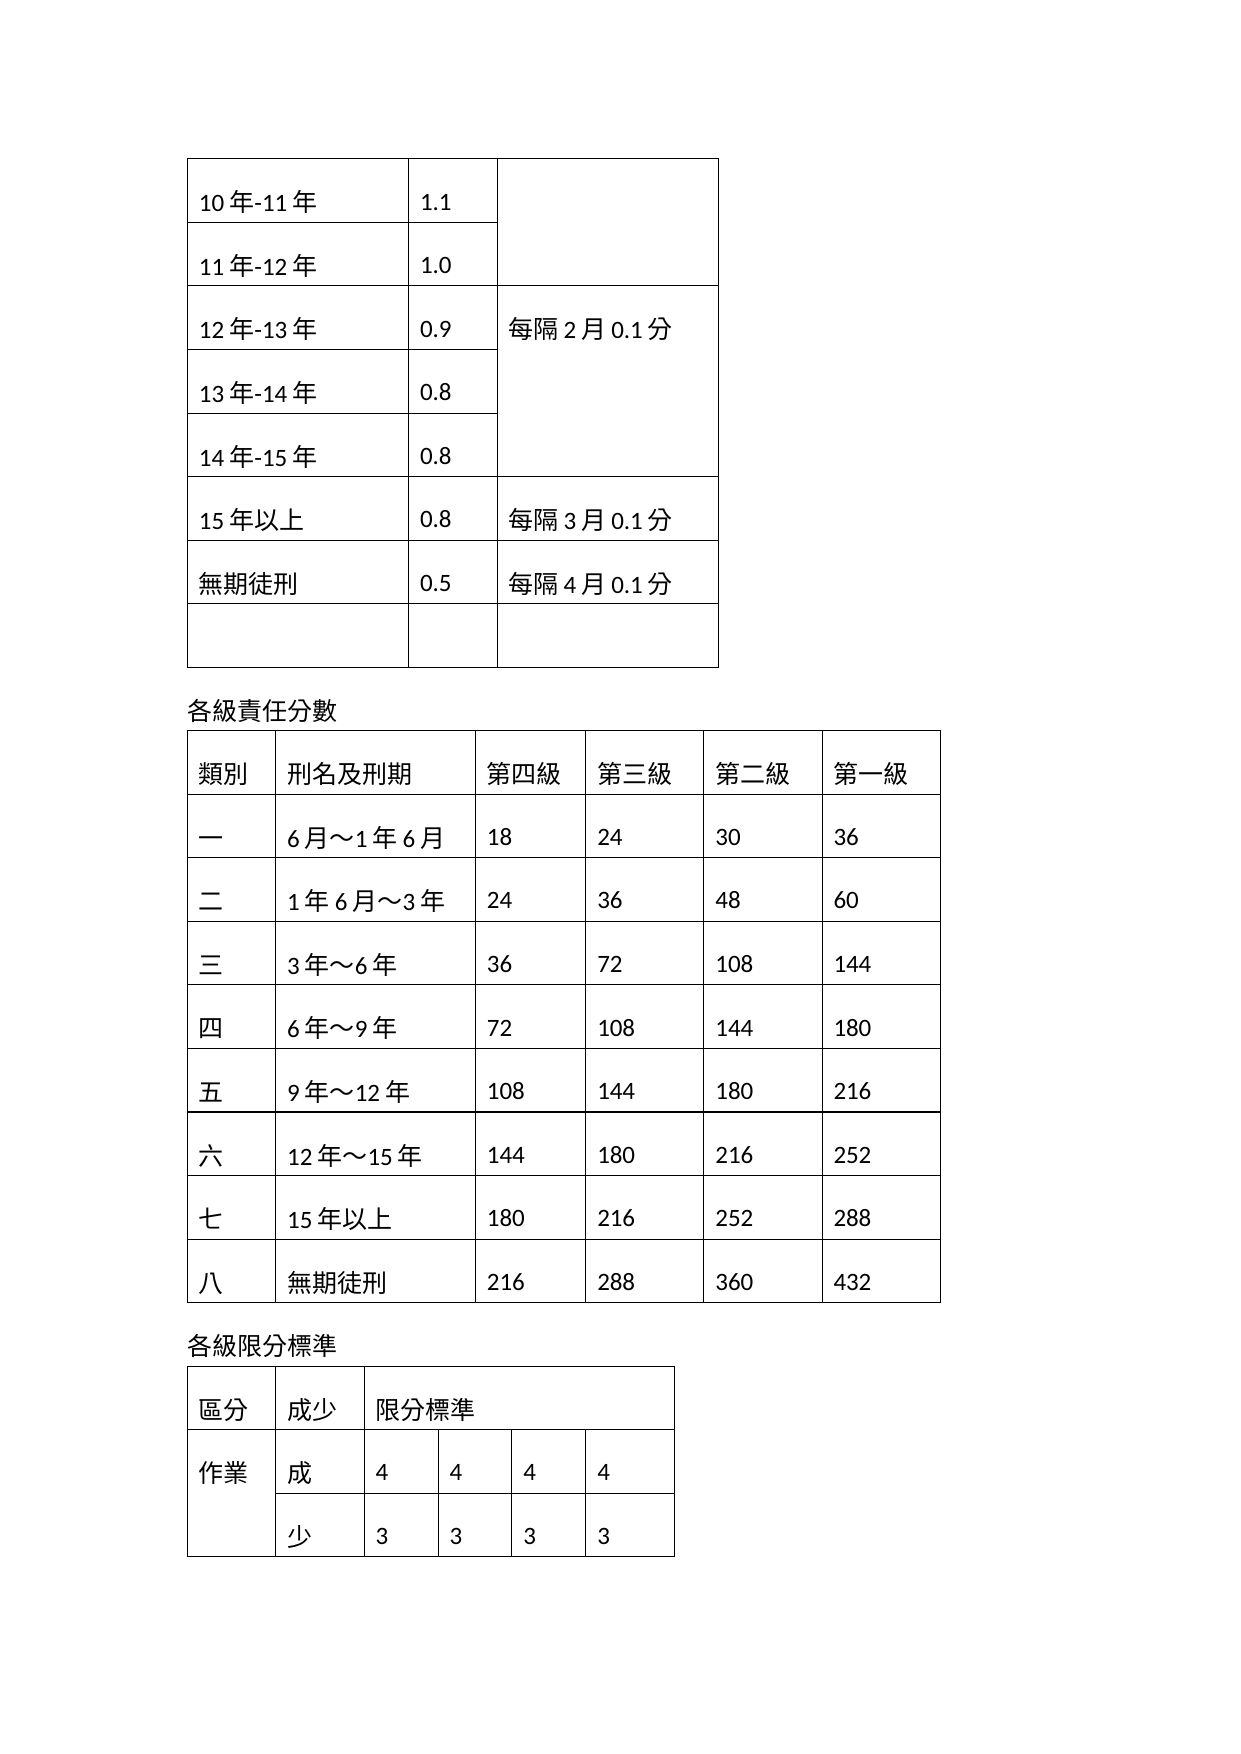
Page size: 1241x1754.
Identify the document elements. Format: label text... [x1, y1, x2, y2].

table_cell 七 [188, 1176, 275, 1238]
table_cell 0.8 [409, 350, 497, 412]
table_cell 60 [823, 858, 940, 921]
table_cell 12年-13年 [188, 286, 408, 349]
table_cell 14年-15年 [188, 414, 408, 476]
table_cell 0.9 [409, 286, 497, 349]
table_cell [498, 604, 718, 667]
table_header 成少 [276, 1367, 364, 1429]
table_cell 4 [512, 1430, 585, 1493]
table_cell 9年～12年 [276, 1049, 475, 1111]
table_cell 10年-11年 [188, 159, 408, 222]
table_header 類別 [188, 731, 275, 794]
table_cell 11年-12年 [188, 223, 408, 285]
table_cell 432 [823, 1240, 940, 1302]
table_cell 216 [704, 1113, 822, 1175]
text 各級責任分數 [187, 668, 1053, 730]
table_cell 108 [586, 985, 703, 1048]
table_cell 3 [439, 1494, 511, 1556]
table_cell 0.8 [409, 414, 497, 476]
table_cell 15年以上 [276, 1176, 475, 1238]
table_cell 288 [823, 1176, 940, 1238]
table_cell 少 [276, 1494, 364, 1556]
table_header 限分標準 [365, 1367, 674, 1429]
table_cell 108 [704, 922, 822, 984]
table_header 第一級 [823, 731, 940, 794]
table_cell 72 [476, 985, 585, 1048]
table_cell 4 [365, 1430, 438, 1493]
table_cell 1.0 [409, 223, 497, 285]
table_cell 180 [586, 1113, 703, 1175]
table_header 第二級 [704, 731, 822, 794]
table_header 刑名及刑期 [276, 731, 475, 794]
table_cell 180 [823, 985, 940, 1048]
table_cell [498, 159, 718, 285]
table_cell 24 [476, 858, 585, 921]
table_cell 六 [188, 1113, 275, 1175]
table_cell 144 [476, 1113, 585, 1175]
table_cell 一 [188, 795, 275, 857]
table_cell 作業 [188, 1430, 275, 1556]
table_cell 6月～1年6月 [276, 795, 475, 857]
table_cell 144 [586, 1049, 703, 1111]
table_cell 五 [188, 1049, 275, 1111]
table_cell 216 [476, 1240, 585, 1302]
table_cell 0.8 [409, 477, 497, 539]
table_cell 3 [586, 1494, 674, 1556]
table_cell 144 [823, 922, 940, 984]
table_cell 三 [188, 922, 275, 984]
table_cell 252 [823, 1113, 940, 1175]
table_cell 216 [586, 1176, 703, 1238]
table_cell 3 [512, 1494, 585, 1556]
table_cell 36 [823, 795, 940, 857]
table_cell 13年-14年 [188, 350, 408, 412]
table_cell 每隔4月0.1分 [498, 541, 718, 603]
table_cell 288 [586, 1240, 703, 1302]
table_header 第四級 [476, 731, 585, 794]
table_cell 成 [276, 1430, 364, 1493]
table_cell 無期徒刑 [276, 1240, 475, 1302]
table_cell 1.1 [409, 159, 497, 222]
table_cell [409, 604, 497, 667]
table_cell 108 [476, 1049, 585, 1111]
table_cell 每隔2月0.1分 [498, 286, 718, 476]
table_cell 252 [704, 1176, 822, 1238]
table_cell 每隔3月0.1分 [498, 477, 718, 539]
table_cell 4 [439, 1430, 511, 1493]
table_cell 3年～6年 [276, 922, 475, 984]
table_cell 30 [704, 795, 822, 857]
table_cell 72 [586, 922, 703, 984]
table_cell 48 [704, 858, 822, 921]
table_cell 15年以上 [188, 477, 408, 539]
table_cell 216 [823, 1049, 940, 1111]
table_cell 180 [476, 1176, 585, 1238]
table_header 區分 [188, 1367, 275, 1429]
table_cell 36 [586, 858, 703, 921]
table_cell 3 [365, 1494, 438, 1556]
table_cell 36 [476, 922, 585, 984]
table_cell 144 [704, 985, 822, 1048]
text 各級限分標準 [187, 1303, 1053, 1366]
table_header 第三級 [586, 731, 703, 794]
table_cell 6年～9年 [276, 985, 475, 1048]
table_cell 180 [704, 1049, 822, 1111]
table_cell 0.5 [409, 541, 497, 603]
table_cell 24 [586, 795, 703, 857]
table_cell [188, 604, 408, 667]
table_cell 四 [188, 985, 275, 1048]
table_cell 18 [476, 795, 585, 857]
table_cell 二 [188, 858, 275, 921]
table_cell 無期徒刑 [188, 541, 408, 603]
table_cell 4 [586, 1430, 674, 1493]
table_cell 1年6月～3年 [276, 858, 475, 921]
table_cell 360 [704, 1240, 822, 1302]
table_cell 12年～15年 [276, 1113, 475, 1175]
table_cell 八 [188, 1240, 275, 1302]
